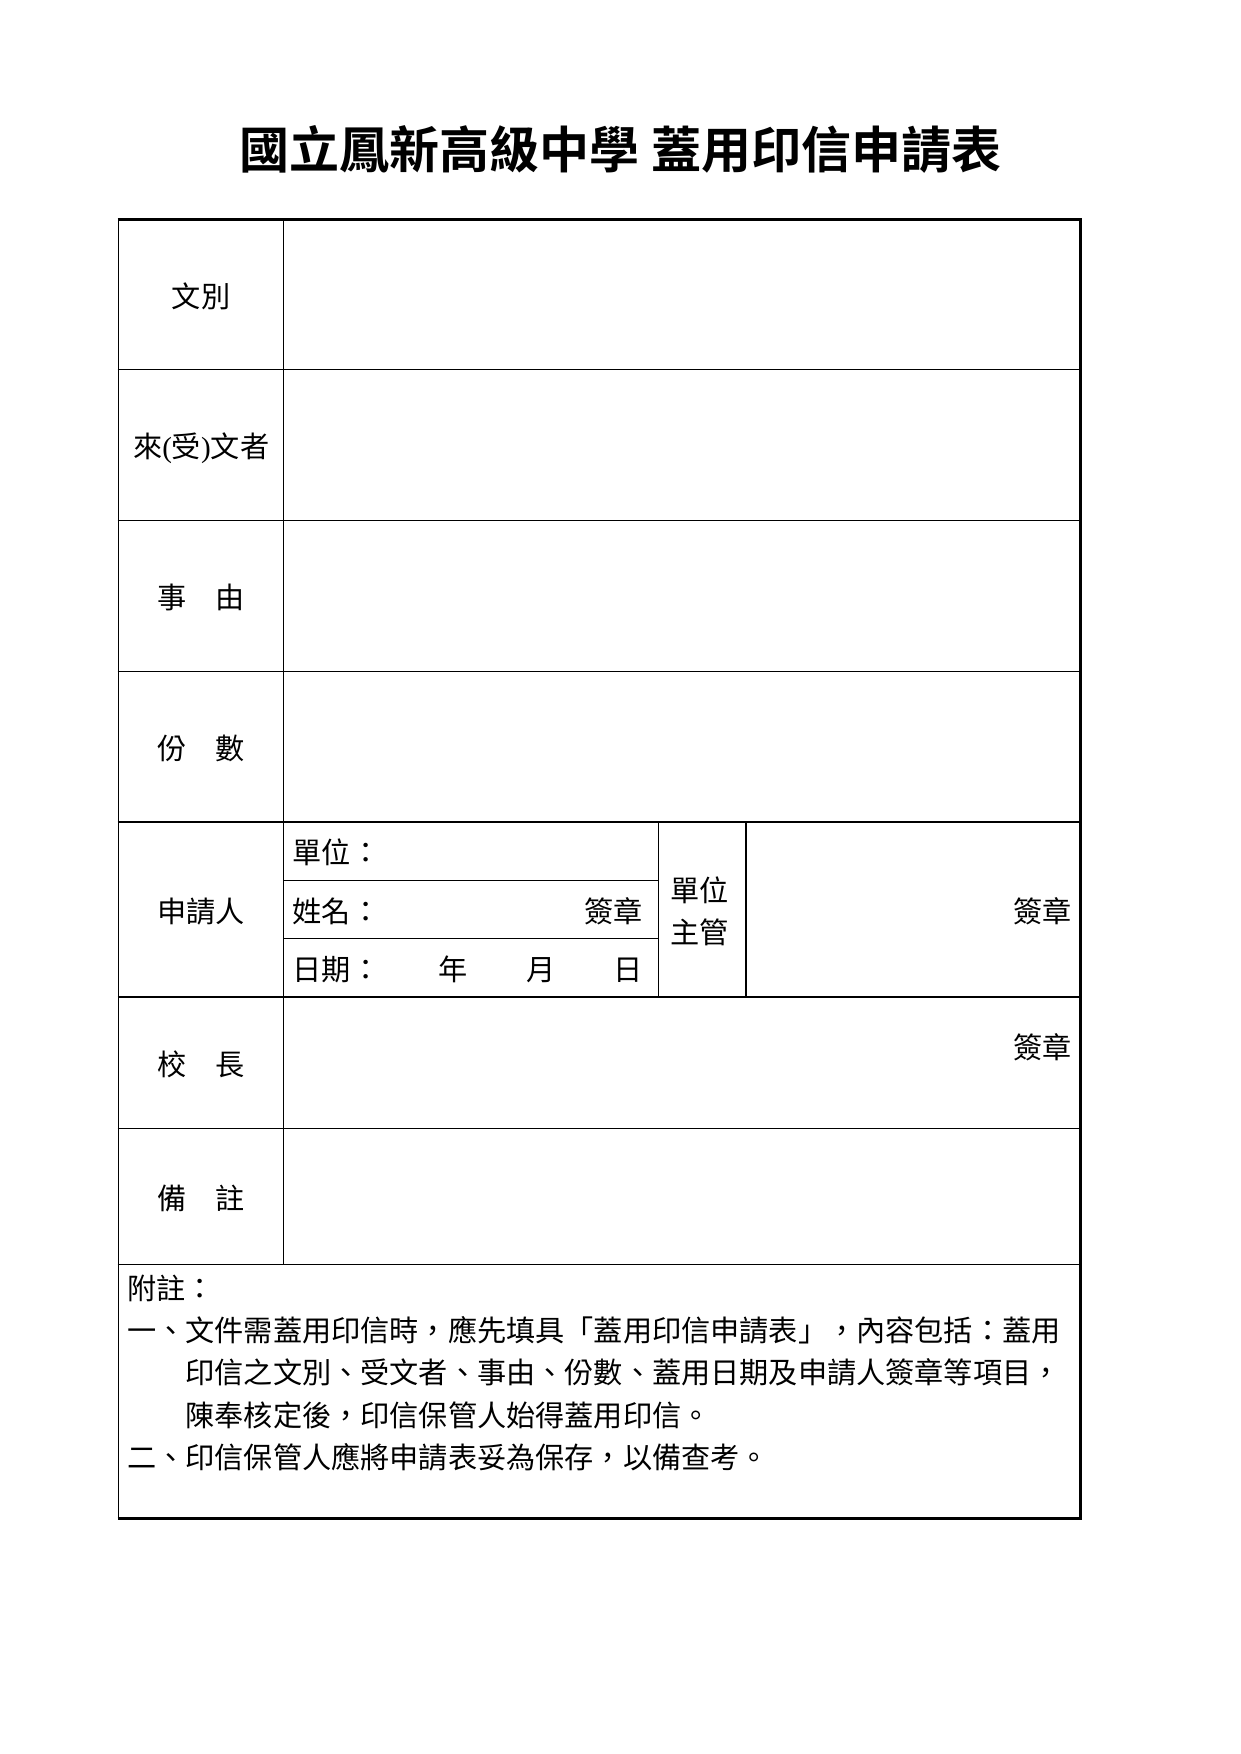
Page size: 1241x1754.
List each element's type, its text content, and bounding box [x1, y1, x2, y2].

table_cell [284, 672, 1079, 821]
table_cell 簽章 [747, 823, 1079, 996]
table_cell [284, 370, 1079, 520]
table_header 文別 [119, 221, 283, 369]
table_cell 備 註 [119, 1129, 283, 1264]
table_header [284, 221, 1079, 369]
table_cell 校 長 [119, 998, 283, 1128]
table_cell 單位 主管 [659, 823, 745, 996]
text 國立鳳新高級中學 蓋用印信申請表 [118, 118, 1122, 181]
table_cell [284, 521, 1079, 671]
table_cell [284, 1129, 1079, 1264]
table_cell 來(受)文者 [119, 370, 283, 520]
table_cell 申請人 [119, 823, 283, 996]
table_cell 份 數 [119, 672, 283, 821]
table_cell 單位： [284, 823, 658, 880]
table_cell 日期： 年 月 日 [284, 939, 658, 996]
table_cell 事 由 [119, 521, 283, 671]
table_cell 簽章 [284, 998, 1079, 1128]
table_cell 附註： 一、文件需蓋用印信時，應先填具「蓋用印信申請表」，內容包括：蓋用印信之文別、受文者、事由、份數、蓋用日期及申請人簽章等項目，陳奉核定後，印信保管人始得蓋用印信。 二、印信保管人應將申請表妥為保存，以備查考。 [119, 1265, 1079, 1517]
table_cell 姓名： 簽章 [284, 881, 658, 938]
